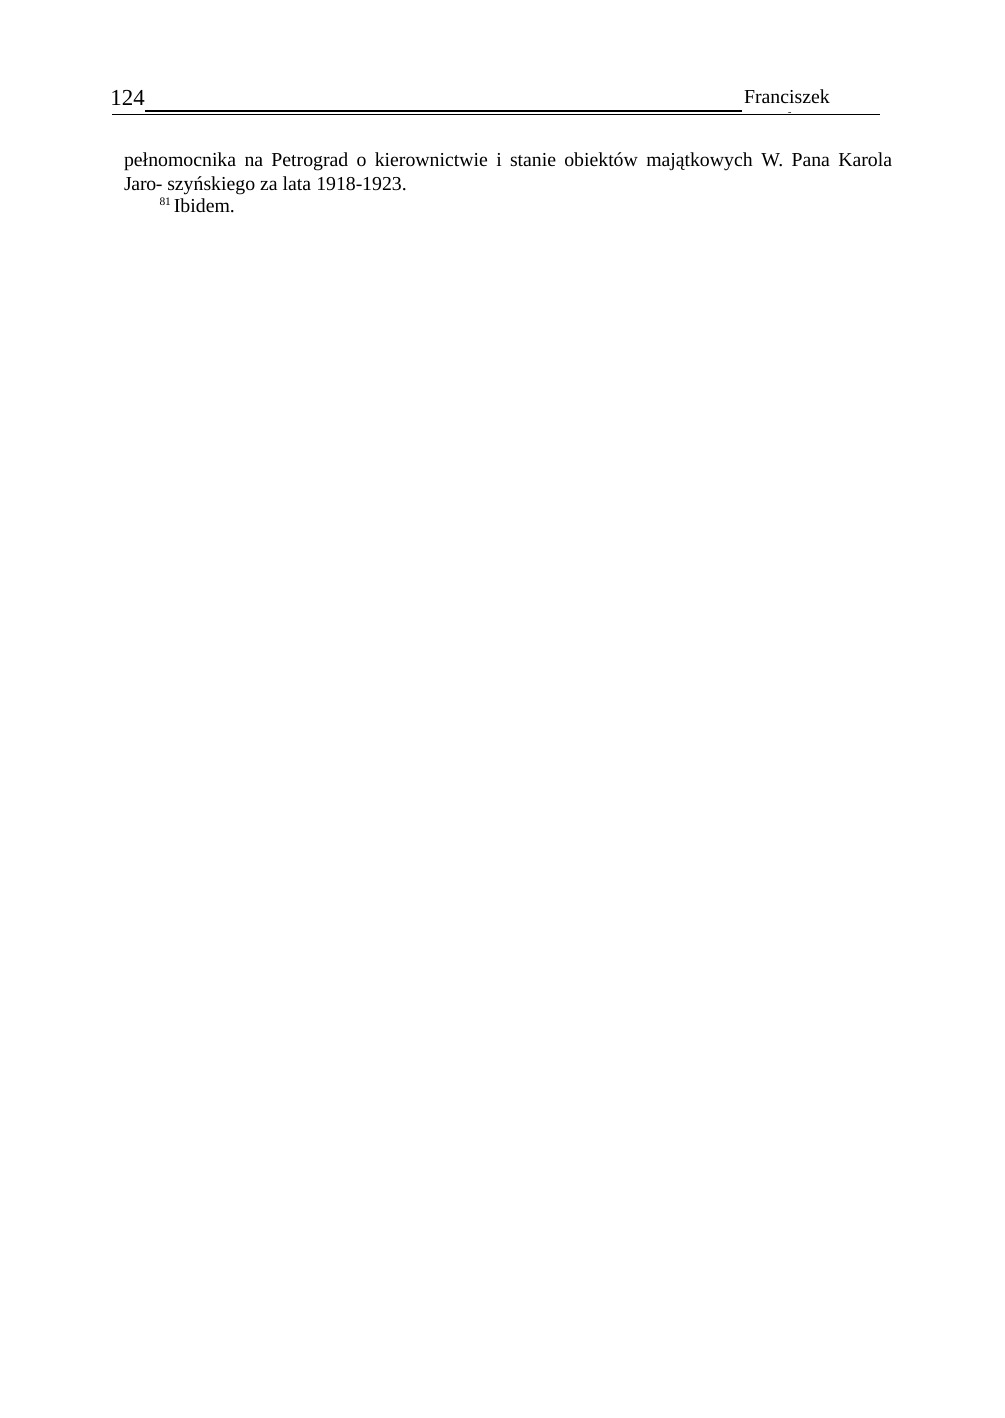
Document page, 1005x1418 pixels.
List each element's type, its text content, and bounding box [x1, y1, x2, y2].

text 81 Ibidem. [159, 195, 904, 217]
text pełnomocnika na Petrograd o kierownictwie i stanie obiektów majątkowych W. Pana Karola Jaro- szyńskiego za lata 1918-1923. [124, 148, 892, 194]
